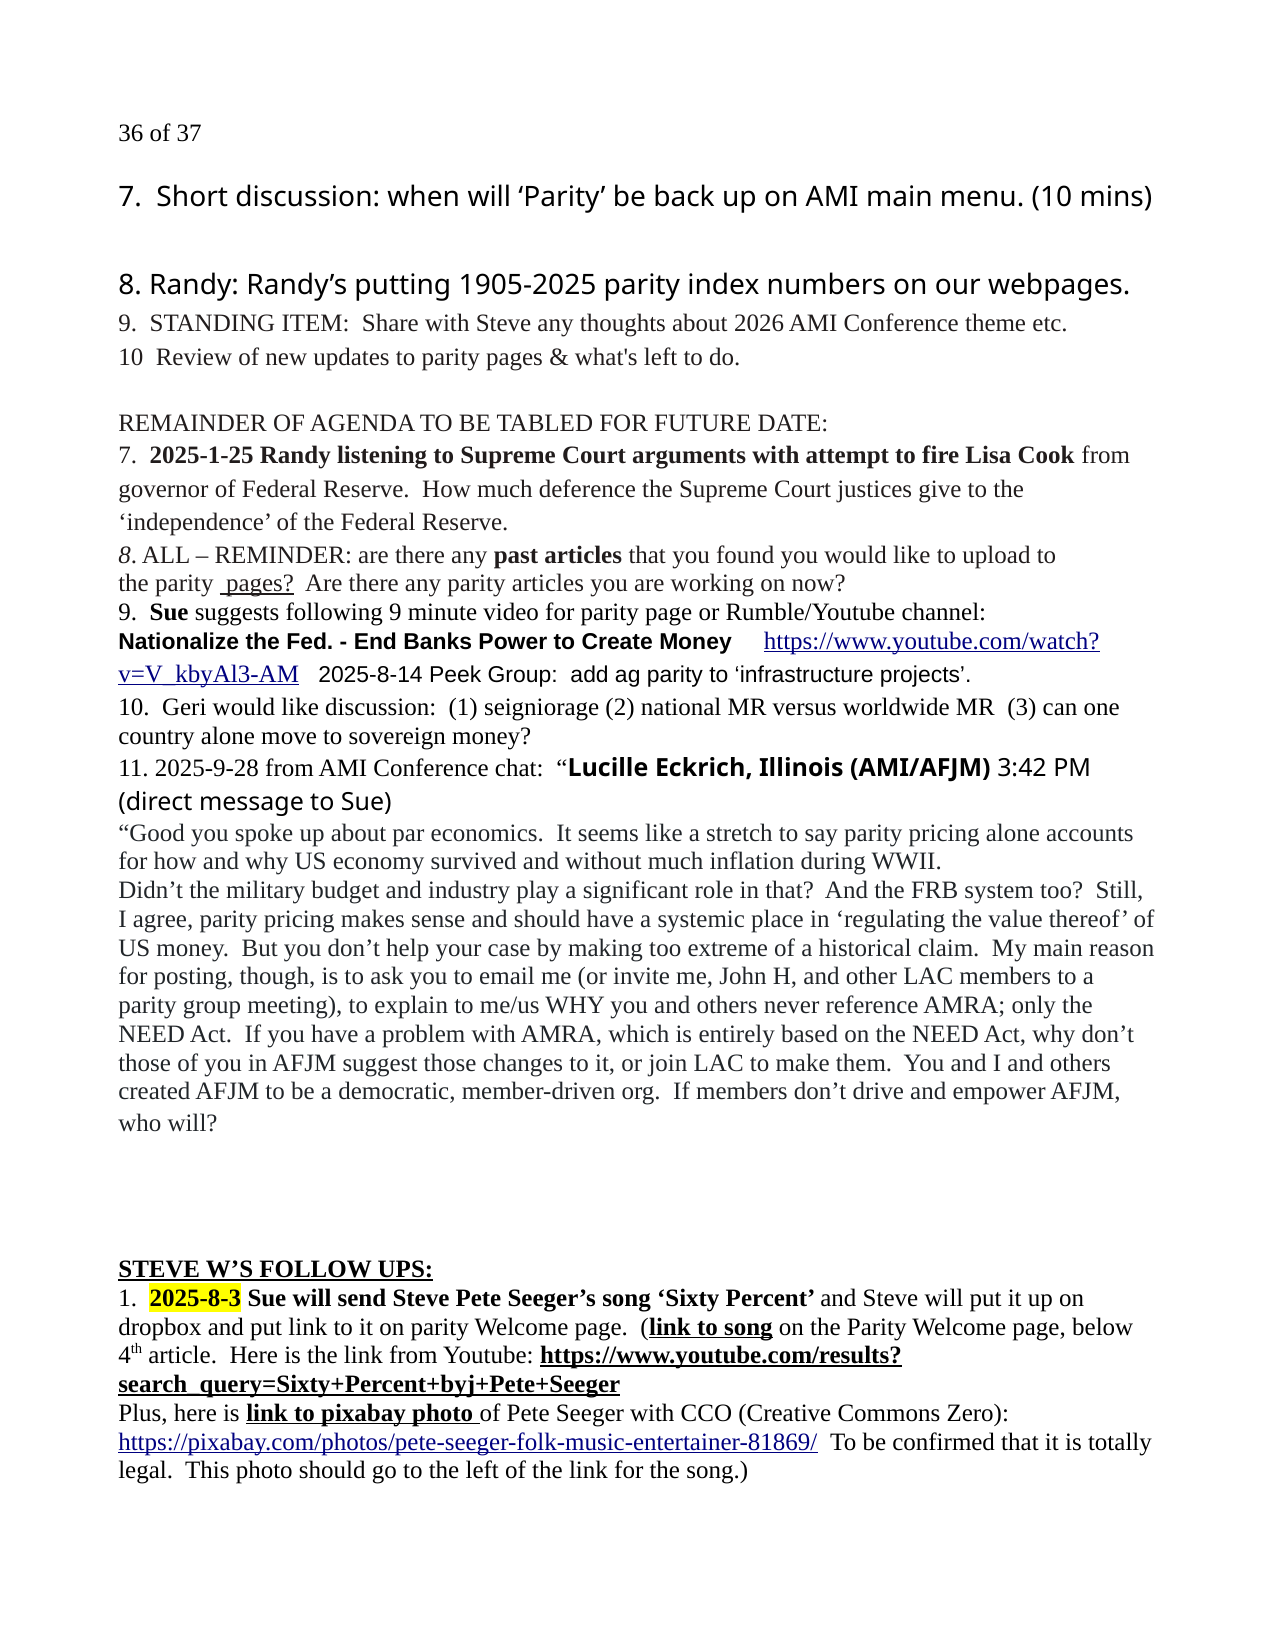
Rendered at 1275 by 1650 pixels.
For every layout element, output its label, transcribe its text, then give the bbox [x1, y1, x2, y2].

text 10 Review of new updates to parity pages & what's left to do. [118, 342, 1157, 370]
text 1. 2025-8-3 Sue will send Steve Pete Seeger’s song ‘Sixty Percent’ and Steve will put it up on dropbox and put link to it on parity Welcome page. (link to song on the Parity Welcome page, below 4th article. Here is the link from Youtube: https://www.youtube.com/results?search_query=Sixty+Percent+byj+Pete+Seeger [118, 1283, 1157, 1398]
text 8. Randy: Randy’s putting 1905-2025 parity index numbers on our webpages. [118, 264, 1157, 303]
text 7. 2025-1-25 Randy listening to Supreme Court arguments with attempt to fire Lisa Cook from governor of Federal Reserve. How much deference the Supreme Court justices give to the ‘independence’ of the Federal Reserve. [118, 441, 1157, 535]
text Nationalize the Fed. - End Banks Power to Create Money https://www.youtube.com/watch?v=V_kbyAl3-AM 2025-8-14 Peek Group: add ag parity to ‘infrastructure projects’. [118, 626, 1157, 688]
text 10. Geri would like discussion: (1) seigniorage (2) national MR versus worldwide MR (3) can one country alone move to sovereign money? [118, 692, 1157, 749]
text 9. STANDING ITEM: Share with Steve any thoughts about 2026 AMI Conference theme etc. [118, 308, 1157, 337]
text REMAINDER OF AGENDA TO BE TABLED FOR FUTURE DATE: [118, 408, 1157, 436]
text 8. ALL – REMINDER: are there any past articles that you found you would like to upload to the parity pages? Are there any parity articles you are working on now? [118, 540, 1157, 597]
text 7. Short discussion: when will ‘Parity’ be back up on AMI main menu. (10 mins) [118, 176, 1157, 215]
text STEVE W’S FOLLOW UPS: [118, 1254, 1157, 1283]
text 9. Sue suggests following 9 minute video for parity page or Rumble/Youtube channel: [118, 597, 1157, 626]
text 11. 2025-9-28 from AMI Conference chat: “Lucille Eckrich, Illinois (AMI/AFJM) 3:42 PM (direct message to Sue) [118, 749, 1157, 818]
text “Good you spoke up about par economics. It seems like a stretch to say parity pricing alone accounts for how and why US economy survived and without much inflation during WWII. Didn’t the military budget and industry play a significant role in that? And the FRB system too? Still, I agree, parity pricing makes sense and should have a systemic place in ‘regulating the value thereof’ of US money. But you don’t help your case by making too extreme of a historical claim. My main reason for posting, though, is to ask you to email me (or invite me, John H, and other LAC members to a parity group meeting), to explain to me/us WHY you and others never reference AMRA; only the NEED Act. If you have a problem with AMRA, which is entirely based on the NEED Act, why don’t those of you in AFJM suggest those changes to it, or join LAC to make them. You and I and others created AFJM to be a democratic, member-driven org. If members don’t drive and empower AFJM, who will? [118, 818, 1157, 1139]
text Plus, here is link to pixabay photo of Pete Seeger with CCO (Creative Commons Zero): https://pixabay.com/photos/pete-seeger-folk-music-entertainer-81869/ To be confirmed that it is totally legal. This photo should go to the left of the link for the song.) [118, 1398, 1157, 1484]
